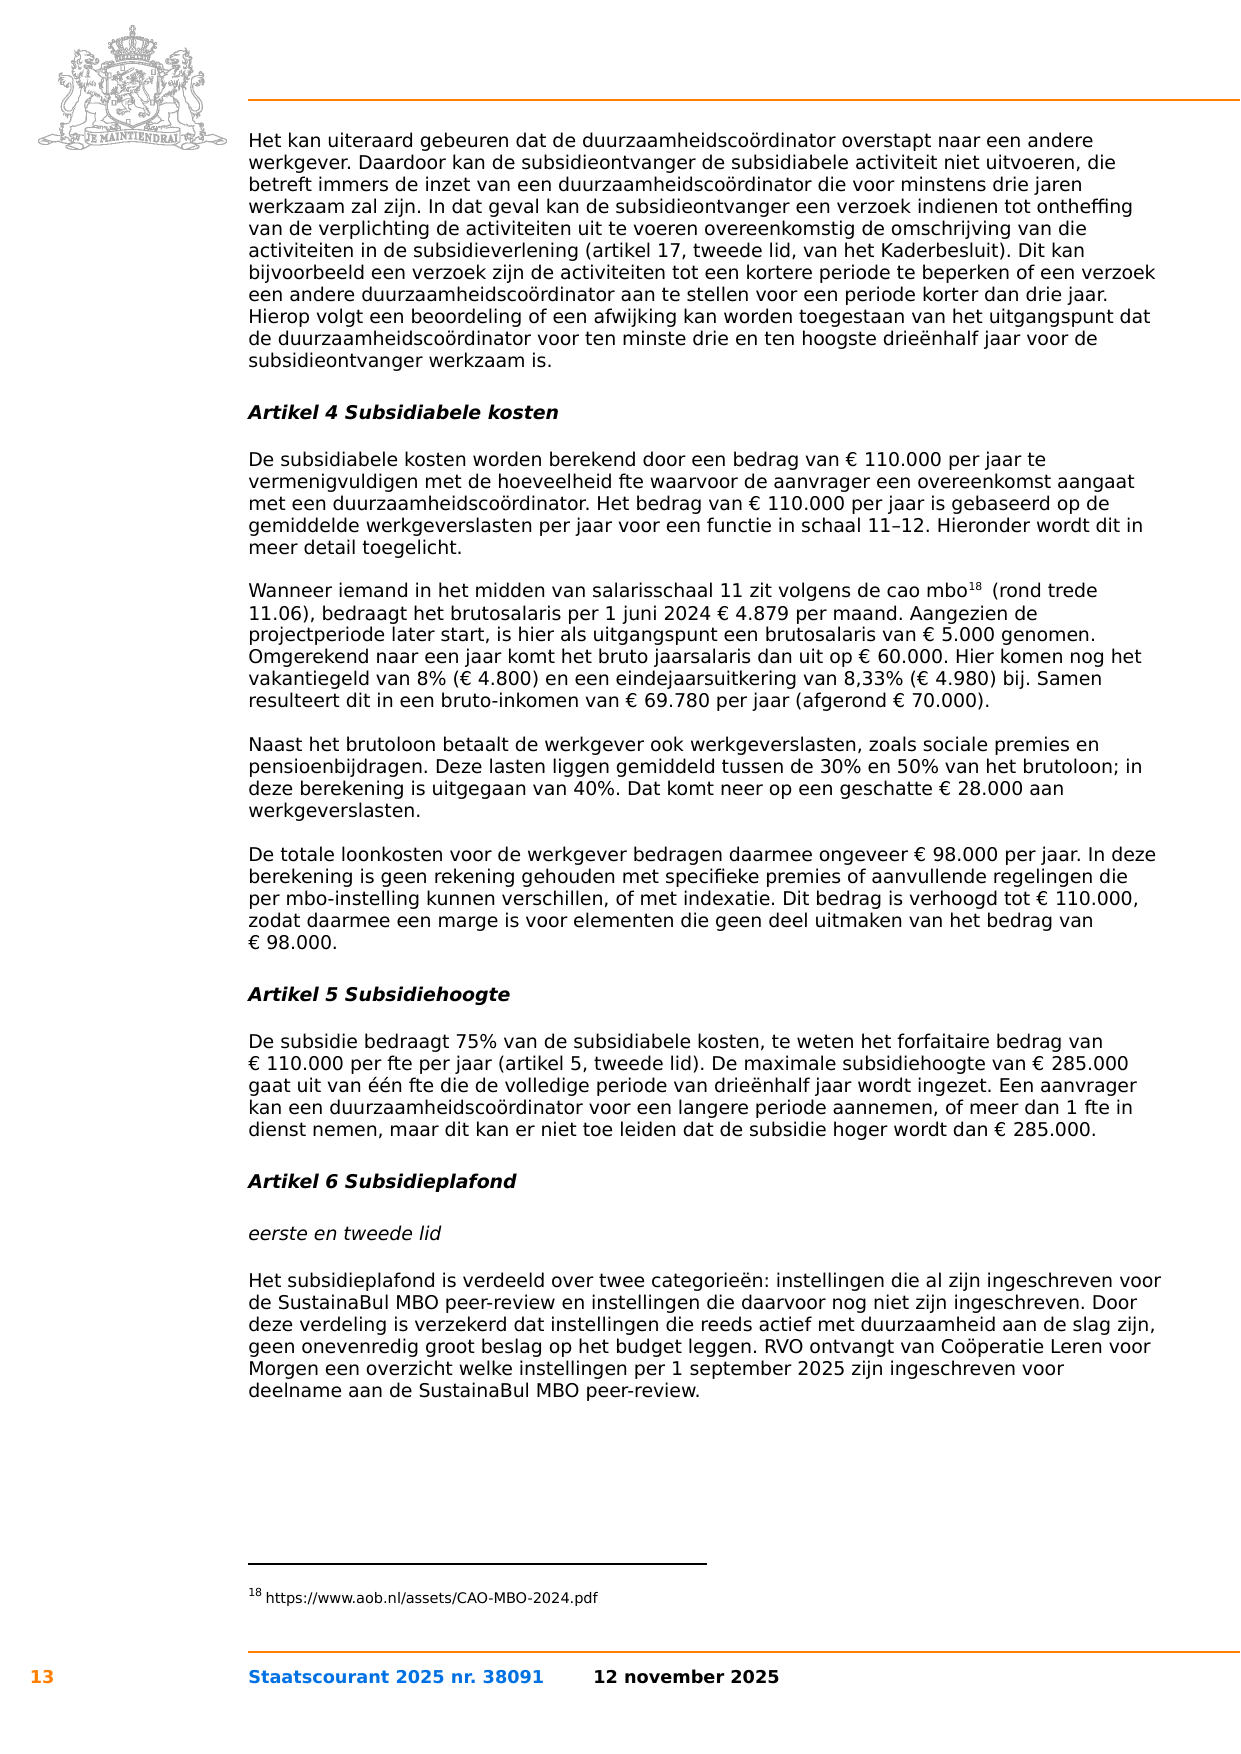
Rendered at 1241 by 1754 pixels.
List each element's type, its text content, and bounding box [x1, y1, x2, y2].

subtitle Artikel 6 Subsidieplafond [248, 1171, 1163, 1193]
text Het kan uiteraard gebeuren dat de duurzaamheidscoördinator overstapt naar een andere werkgever. Daardoor kan de subsidieontvanger de subsidiabele activiteit niet uitvoeren, die betreft immers de inzet van een duurzaamheidscoördinator die voor minstens drie jaren werkzaam zal zijn. In dat geval kan de subsidieontvanger een verzoek indienen tot ontheffing van de verplichting de activiteiten uit te voeren overeenkomstig de omschrijving van die activiteiten in de subsidieverlening (artikel 17, tweede lid, van het Kaderbesluit). Dit kan bijvoorbeeld een verzoek zijn de activiteiten tot een kortere periode te beperken of een verzoek een andere duurzaamheidscoördinator aan te stellen voor een periode korter dan drie jaar. Hierop volgt een beoordeling of een afwijking kan worden toegestaan van het uitgangspunt dat de duurzaamheidscoördinator voor ten minste drie en ten hoogste drieënhalf jaar voor de subsidieontvanger werkzaam is. [248, 130, 1163, 372]
text Het subsidieplafond is verdeeld over twee categorieën: instellingen die al zijn ingeschreven voor de SustainaBul MBO peer-review en instellingen die daarvoor nog niet zijn ingeschreven. Door deze verdeling is verzekerd dat instellingen die reeds actief met duurzaamheid aan de slag zijn, geen onevenredig groot beslag op het budget leggen. RVO ontvangt van Coöperatie Leren voor Morgen een overzicht welke instellingen per 1 september 2025 zijn ingeschreven voor deelname aan de SustainaBul MBO peer-review. [248, 1270, 1163, 1402]
picture [38, 25, 227, 150]
text De totale loonkosten voor de werkgever bedragen daarmee ongeveer € 98.000 per jaar. In deze berekening is geen rekening gehouden met specifieke premies of aanvullende regelingen die per mbo-instelling kunnen verschillen, of met indexatie. Dit bedrag is verhoogd tot € 110.000, zodat daarmee een marge is voor elementen die geen deel uitmaken van het bedrag van € 98.000. [248, 844, 1163, 954]
text Naast het brutoloon betaalt de werkgever ook werkgeverslasten, zoals sociale premies en pensioenbijdragen. Deze lasten liggen gemiddeld tussen de 30% en 50% van het brutoloon; in deze berekening is uitgegaan van 40%. Dat komt neer op een geschatte € 28.000 aan werkgeverslasten. [248, 734, 1163, 822]
subtitle Artikel 5 Subsidiehoogte [248, 984, 1163, 1006]
text De subsidiabele kosten worden berekend door een bedrag van € 110.000 per jaar te vermenigvuldigen met de hoeveelheid fte waarvoor de aanvrager een overeenkomst aangaat met een duurzaamheidscoördinator. Het bedrag van € 110.000 per jaar is gebaseerd op de gemiddelde werkgeverslasten per jaar voor een functie in schaal 11–12. Hieronder wordt dit in meer detail toegelicht. [248, 449, 1163, 558]
text https://www.aob.nl/assets/CAO-MBO-2024.pdf [248, 1586, 1163, 1608]
text De subsidie bedraagt 75% van de subsidiabele kosten, te weten het forfaitaire bedrag van € 110.000 per fte per jaar (artikel 5, tweede lid). De maximale subsidiehoogte van € 285.000 gaat uit van één fte die de volledige periode van drieënhalf jaar wordt ingezet. Een aanvrager kan een duurzaamheidscoördinator voor een langere periode aannemen, of meer dan 1 fte in dienst nemen, maar dit kan er niet toe leiden dat de subsidie hoger wordt dan € 285.000. [248, 1031, 1163, 1141]
subtitle eerste en tweede lid [248, 1223, 1163, 1245]
subtitle Artikel 4 Subsidiabele kosten [248, 402, 1163, 424]
text Wanneer iemand in het midden van salarisschaal 11 zit volgens de cao mbo (rond trede 11.06), bedraagt het brutosalaris per 1 juni 2024 € 4.879 per maand. Aangezien de projectperiode later start, is hier als uitgangspunt een brutosalaris van € 5.000 genomen. Omgerekend naar een jaar komt het bruto jaarsalaris dan uit op € 60.000. Hier komen nog het vakantiegeld van 8% (€ 4.800) en een eindejaarsuitkering van 8,33% (€ 4.980) bij. Samen resulteert dit in een bruto-inkomen van € 69.780 per jaar (afgerond € 70.000). [248, 580, 1163, 712]
